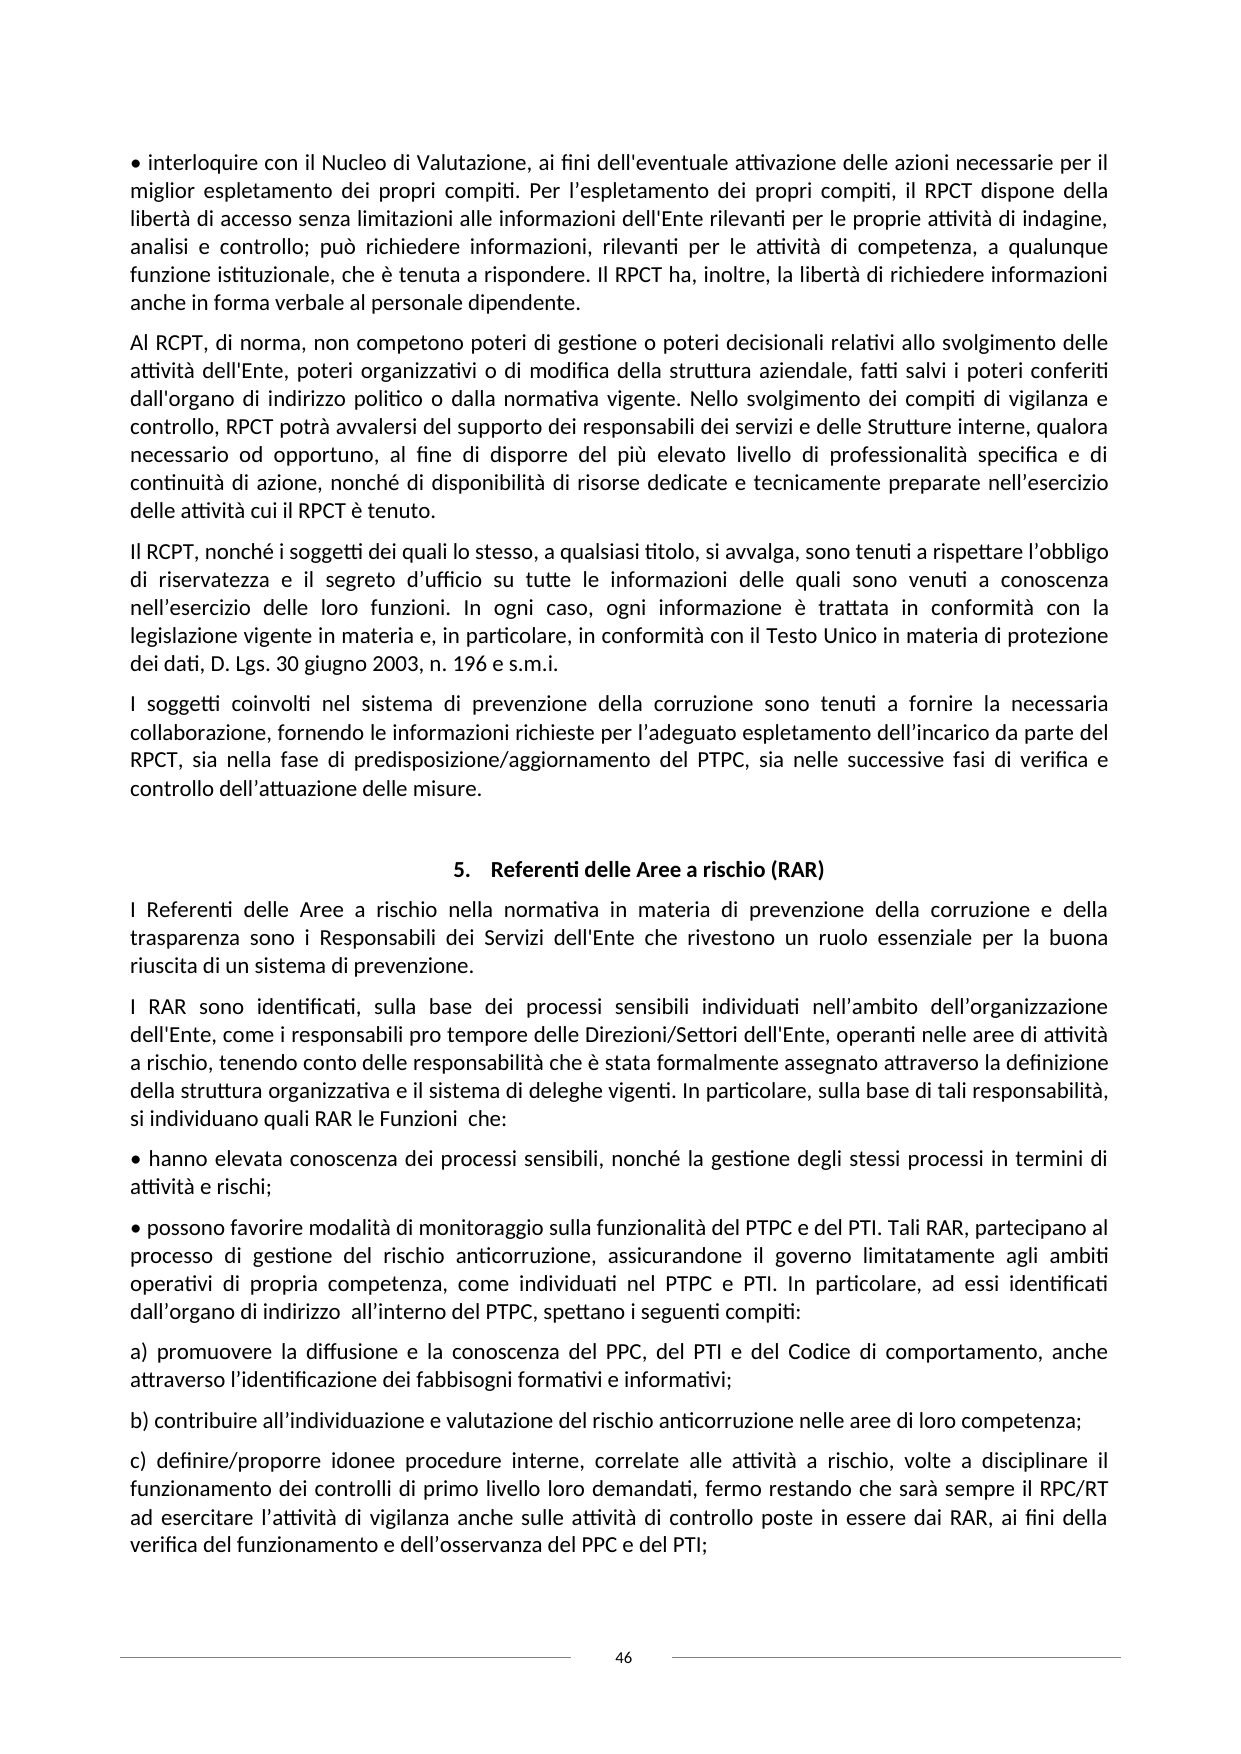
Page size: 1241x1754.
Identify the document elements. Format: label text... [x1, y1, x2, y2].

text I soggetti coinvolti nel sistema di prevenzione della corruzione sono tenuti a fornire la necessaria collaborazione, fornendo le informazioni richieste per l’adeguato espletamento dell’incarico da parte del RPCT, sia nella fase di predisposizione/aggiornamento del PTPC, sia nelle successive fasi di verifica e controllo dell’attuazione delle misure. [130, 689, 1110, 802]
text a) promuovere la diffusione e la conoscenza del PPC, del PTI e del Codice di comportamento, anche attraverso l’identificazione dei fabbisogni formativi e informativi; [130, 1337, 1110, 1393]
text b) contribuire all’individuazione e valutazione del rischio anticorruzione nelle aree di loro competenza; [130, 1406, 1110, 1434]
text Il RCPT, nonché i soggetti dei quali lo stesso, a qualsiasi titolo, si avvalga, sono tenuti a rispettare l’obbligo di riservatezza e il segreto d’ufficio su tutte le informazioni delle quali sono venuti a conoscenza nell’esercizio delle loro funzioni. In ogni caso, ogni informazione è trattata in conformità con la legislazione vigente in materia e, in particolare, in conformità con il Testo Unico in materia di protezione dei dati, D. Lgs. 30 giugno 2003, n. 196 e s.m.i. [130, 537, 1110, 677]
list Referenti delle Aree a rischio (RAR) [167, 855, 1110, 883]
text • hanno elevata conoscenza dei processi sensibili, nonché la gestione degli stessi processi in termini di attività e rischi; [130, 1144, 1110, 1200]
text • interloquire con il Nucleo di Valutazione, ai fini dell'eventuale attivazione delle azioni necessarie per il miglior espletamento dei propri compiti. Per l’espletamento dei propri compiti, il RPCT dispone della libertà di accesso senza limitazioni alle informazioni dell'Ente rilevanti per le proprie attività di indagine, analisi e controllo; può richiedere informazioni, rilevanti per le attività di competenza, a qualunque funzione istituzionale, che è tenuta a rispondere. Il RPCT ha, inoltre, la libertà di richiedere informazioni anche in forma verbale al personale dipendente. [130, 148, 1110, 316]
text • possono favorire modalità di monitoraggio sulla funzionalità del PTPC e del PTI. Tali RAR, partecipano al processo di gestione del rischio anticorruzione, assicurandone il governo limitatamente agli ambiti operativi di propria competenza, come individuati nel PTPC e PTI. In particolare, ad essi identificati dall’organo di indirizzo all’interno del PTPC, spettano i seguenti compiti: [130, 1213, 1110, 1325]
text I Referenti delle Aree a rischio nella normativa in materia di prevenzione della corruzione e della trasparenza sono i Responsabili dei Servizi dell'Ente che rivestono un ruolo essenziale per la buona riuscita di un sistema di prevenzione. [130, 895, 1110, 979]
text Al RCPT, di norma, non competono poteri di gestione o poteri decisionali relativi allo svolgimento delle attività dell'Ente, poteri organizzativi o di modifica della struttura aziendale, fatti salvi i poteri conferiti dall'organo di indirizzo politico o dalla normativa vigente. Nello svolgimento dei compiti di vigilanza e controllo, RPCT potrà avvalersi del supporto dei responsabili dei servizi e delle Strutture interne, qualora necessario od opportuno, al fine di disporre del più elevato livello di professionalità specifica e di continuità di azione, nonché di disponibilità di risorse dedicate e tecnicamente preparate nell’esercizio delle attività cui il RPCT è tenuto. [130, 328, 1110, 524]
text c) definire/proporre idonee procedure interne, correlate alle attività a rischio, volte a disciplinare il funzionamento dei controlli di primo livello loro demandati, fermo restando che sarà sempre il RPC/RT ad esercitare l’attività di vigilanza anche sulle attività di controllo poste in essere dai RAR, ai fini della verifica del funzionamento e dell’osservanza del PPC e del PTI; [130, 1447, 1110, 1559]
text I RAR sono identificati, sulla base dei processi sensibili individuati nell’ambito dell’organizzazione dell'Ente, come i responsabili pro tempore delle Direzioni/Settori dell'Ente, operanti nelle aree di attività a rischio, tenendo conto delle responsabilità che è stata formalmente assegnato attraverso la definizione della struttura organizzativa e il sistema di deleghe vigenti. In particolare, sulla base di tali responsabilità, si individuano quali RAR le Funzioni che: [130, 992, 1110, 1132]
